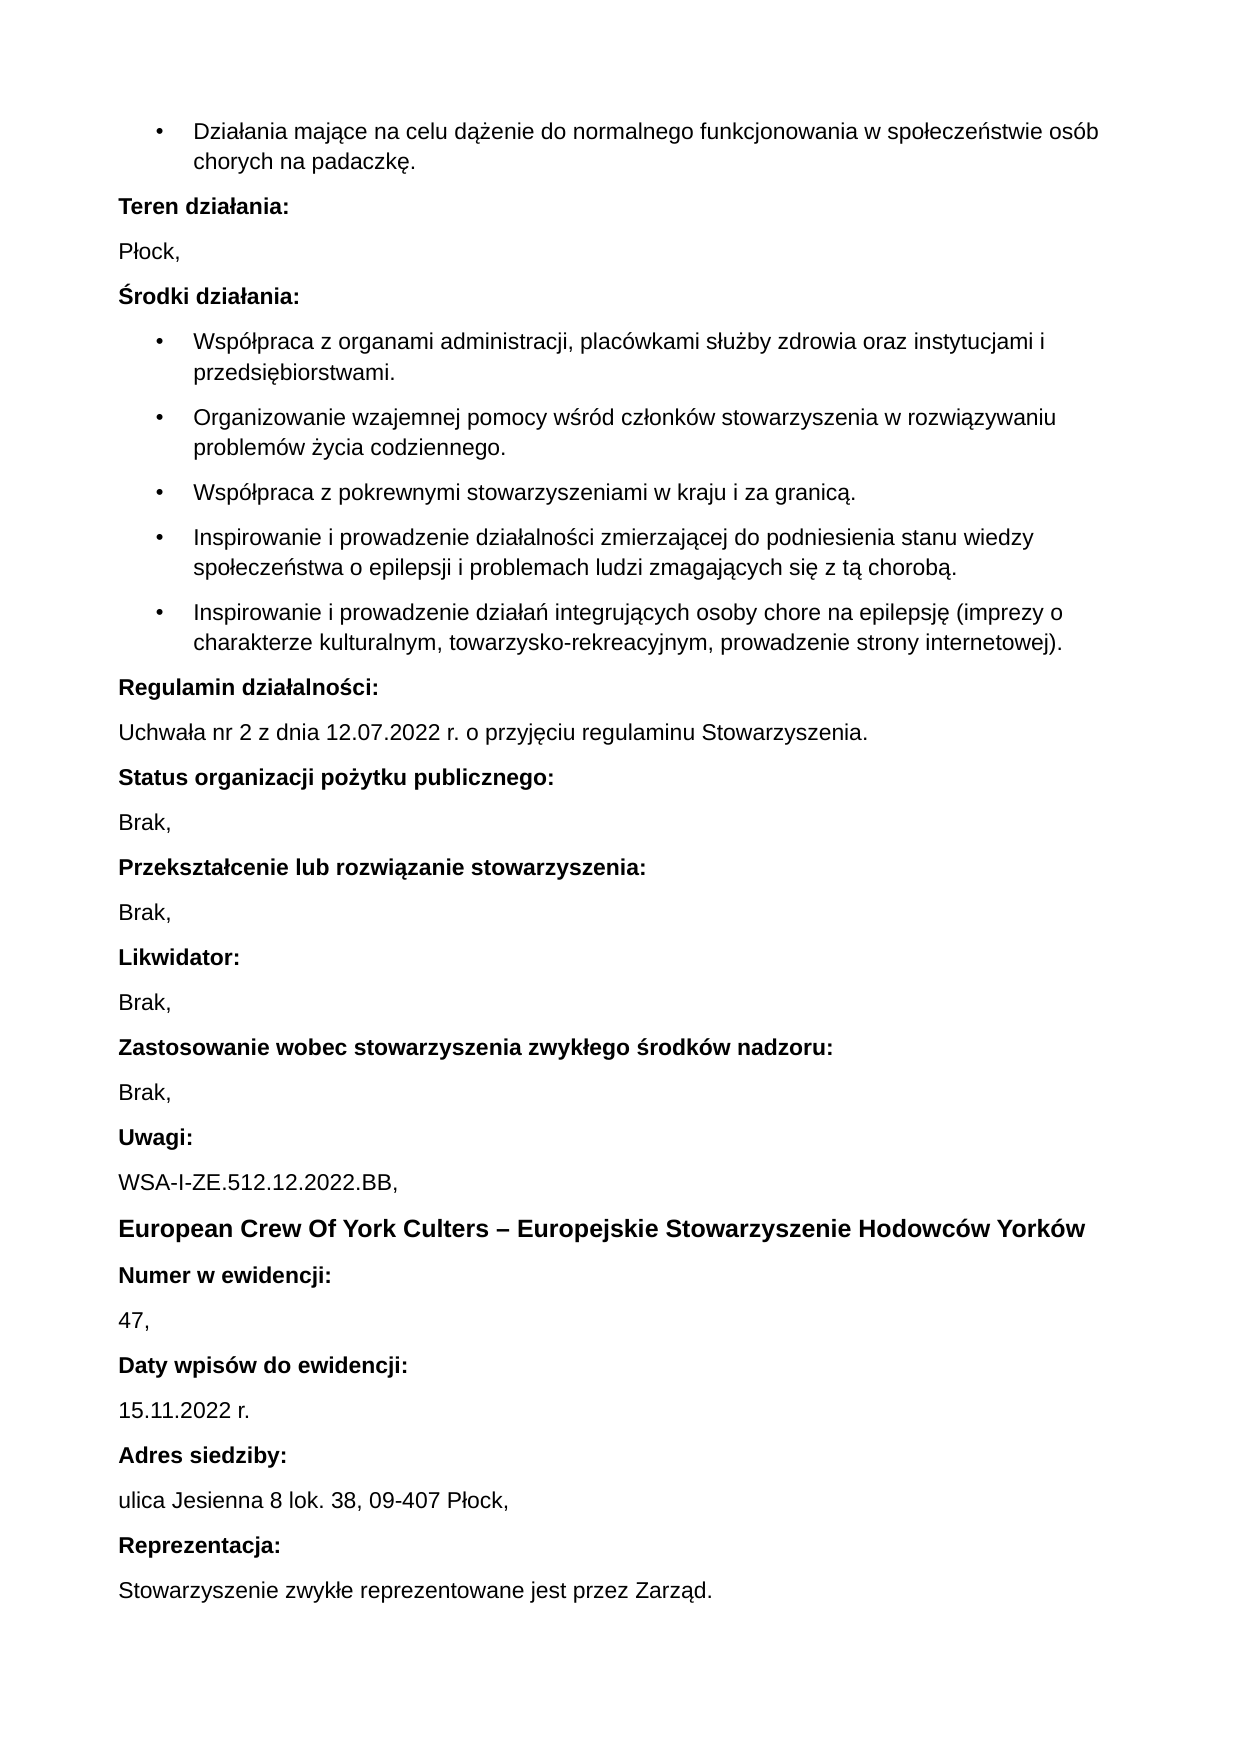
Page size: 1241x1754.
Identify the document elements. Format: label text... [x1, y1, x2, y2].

text 47, [118, 1307, 1122, 1333]
text Brak, [118, 1079, 1122, 1106]
text ulica Jesienna 8 lok. 38, 09-407 Płock, [118, 1487, 1122, 1513]
subtitle Adres siedziby: [118, 1442, 1122, 1468]
text 15.11.2022 r. [118, 1397, 1122, 1423]
subtitle European Crew Of York Culters – Europejskie Stowarzyszenie Hodowców Yorków [118, 1214, 1122, 1243]
list Inspirowanie i prowadzenie działalności zmierzającej do podniesienia stanu wiedzy społeczeństwa o epilepsji i problemach ludzi zmagających się z tą chorobą. [156, 524, 1122, 580]
text Brak, [118, 809, 1122, 836]
subtitle Status organizacji pożytku publicznego: [118, 764, 1122, 791]
subtitle Uwagi: [118, 1124, 1122, 1151]
list Działania mające na celu dążenie do normalnego funkcjonowania w społeczeństwie osób chorych na padaczkę. [156, 118, 1122, 175]
subtitle Teren działania: [118, 193, 1122, 220]
subtitle Daty wpisów do ewidencji: [118, 1352, 1122, 1378]
subtitle Likwidator: [118, 944, 1122, 971]
text Stowarzyszenie zwykłe reprezentowane jest przez Zarząd. [118, 1577, 1122, 1603]
text Uchwała nr 2 z dnia 12.07.2022 r. o przyjęciu regulaminu Stowarzyszenia. [118, 719, 1122, 746]
list Współpraca z pokrewnymi stowarzyszeniami w kraju i za granicą. [156, 479, 1122, 505]
text WSA-I-ZE.512.12.2022.BB, [118, 1169, 1122, 1196]
list Inspirowanie i prowadzenie działań integrujących osoby chore na epilepsję (imprezy o charakterze kulturalnym, towarzysko-rekreacyjnym, prowadzenie strony internetowej). [156, 599, 1122, 656]
list Organizowanie wzajemnej pomocy wśród członków stowarzyszenia w rozwiązywaniu problemów życia codziennego. [156, 403, 1122, 460]
subtitle Zastosowanie wobec stowarzyszenia zwykłego środków nadzoru: [118, 1034, 1122, 1061]
subtitle Numer w ewidencji: [118, 1262, 1122, 1288]
text Brak, [118, 989, 1122, 1016]
text Płock, [118, 238, 1122, 265]
subtitle Przekształcenie lub rozwiązanie stowarzyszenia: [118, 854, 1122, 881]
subtitle Regulamin działalności: [118, 674, 1122, 701]
text Brak, [118, 899, 1122, 926]
subtitle Reprezentacja: [118, 1532, 1122, 1558]
subtitle Środki działania: [118, 283, 1122, 310]
list Współpraca z organami administracji, placówkami służby zdrowia oraz instytucjami i przedsiębiorstwami. [156, 328, 1122, 385]
